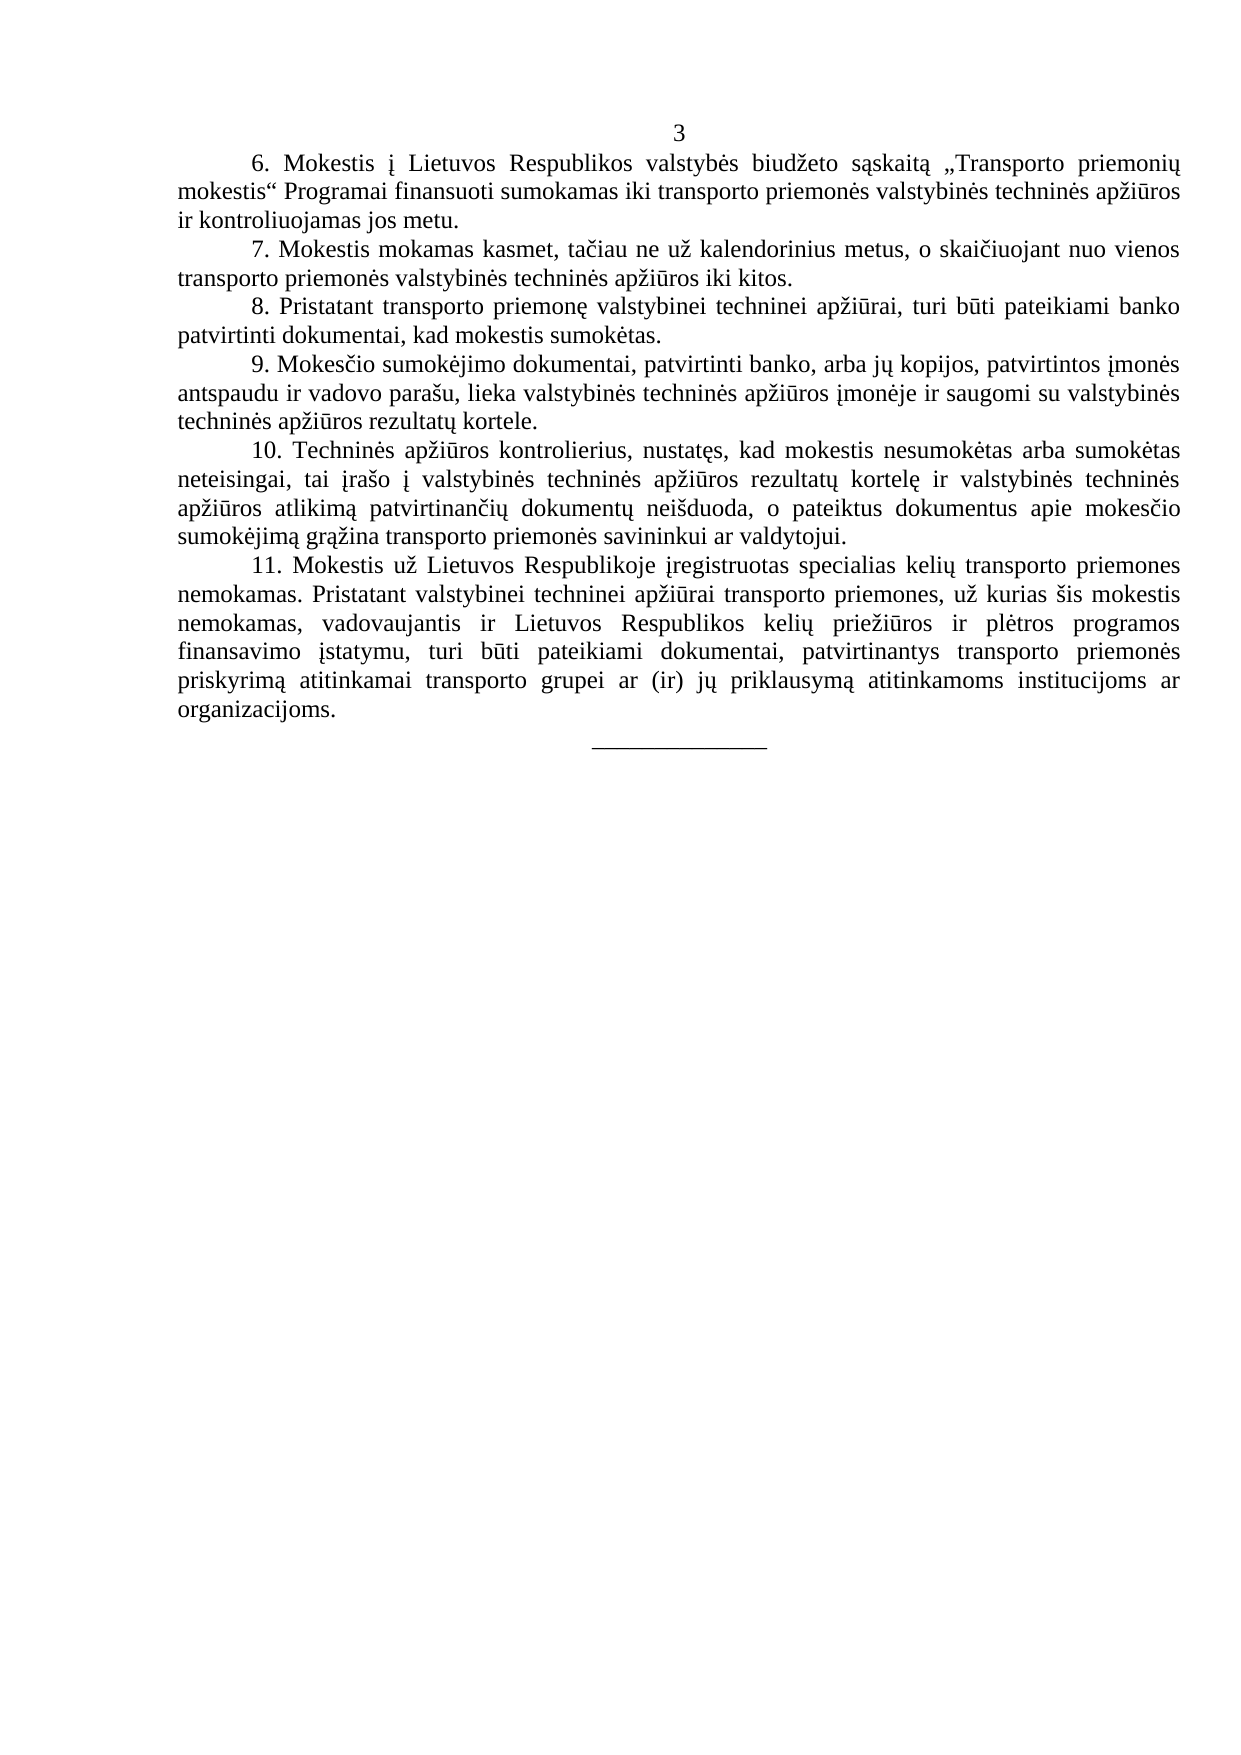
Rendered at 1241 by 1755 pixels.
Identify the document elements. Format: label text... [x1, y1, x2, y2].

text 9. Mokesčio sumokėjimo dokumentai, patvirtinti banko, arba jų kopijos, patvirtintos įmonės antspaudu ir vadovo parašu, lieka valstybinės techninės apžiūros įmonėje ir saugomi su valstybinės techninės apžiūros rezultatų kortele. [177, 349, 1181, 435]
text ______________ [177, 723, 1181, 751]
text 6. Mokestis į Lietuvos Respublikos valstybės biudžeto sąskaitą „Transporto priemonių mokestis“ Programai finansuoti sumokamas iki transporto priemonės valstybinės techninės apžiūros ir kontroliuojamas jos metu. [177, 148, 1181, 234]
text 11. Mokestis už Lietuvos Respublikoje įregistruotas specialias kelių transporto priemones nemokamas. Pristatant valstybinei techninei apžiūrai transporto priemones, už kurias šis mokestis nemokamas, vadovaujantis ir Lietuvos Respublikos kelių priežiūros ir plėtros programos finansavimo įstatymu, turi būti pateikiami dokumentai, patvirtinantys transporto priemonės priskyrimą atitinkamai transporto grupei ar (ir) jų priklausymą atitinkamoms institucijoms ar organizacijoms. [177, 550, 1181, 723]
text 10. Techninės apžiūros kontrolierius, nustatęs, kad mokestis nesumokėtas arba sumokėtas neteisingai, tai įrašo į valstybinės techninės apžiūros rezultatų kortelę ir valstybinės techninės apžiūros atlikimą patvirtinančių dokumentų neišduoda, o pateiktus dokumentus apie mokesčio sumokėjimą grąžina transporto priemonės savininkui ar valdytojui. [177, 435, 1181, 550]
text 8. Pristatant transporto priemonę valstybinei techninei apžiūrai, turi būti pateikiami banko patvirtinti dokumentai, kad mokestis sumokėtas. [177, 291, 1181, 349]
text 7. Mokestis mokamas kasmet, tačiau ne už kalendorinius metus, o skaičiuojant nuo vienos transporto priemonės valstybinės techninės apžiūros iki kitos. [177, 234, 1181, 291]
